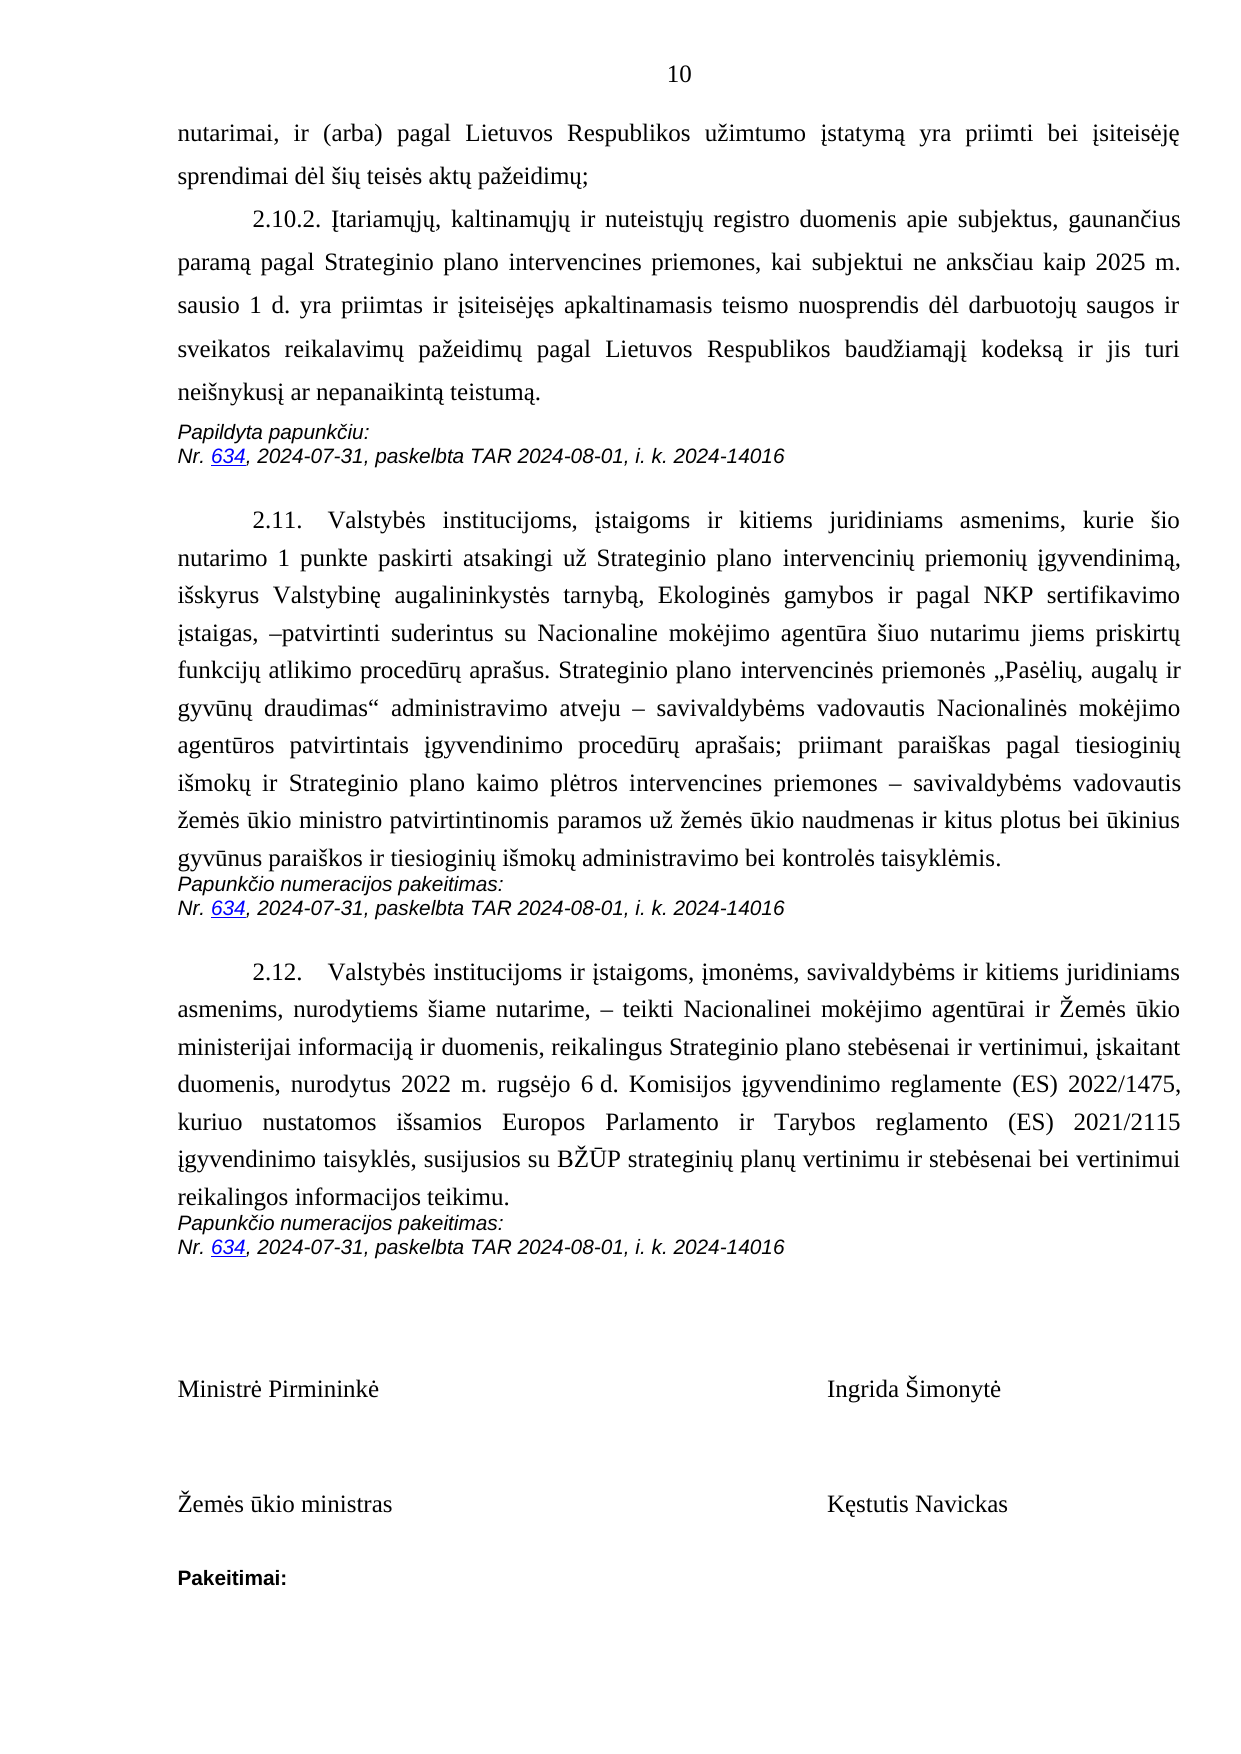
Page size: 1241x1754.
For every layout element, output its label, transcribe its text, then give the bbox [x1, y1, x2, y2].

text 2.10.2. Įtariamųjų, kaltinamųjų ir nuteistųjų registro duomenis apie subjektus, gaunančius paramą pagal Strateginio plano intervencines priemones, kai subjektui ne anksčiau kaip 2025 m. sausio 1 d. yra priimtas ir įsiteisėjęs apkaltinamasis teismo nuosprendis dėl darbuotojų saugos ir sveikatos reikalavimų pažeidimų pagal Lietuvos Respublikos baudžiamąjį kodeksą ir jis turi neišnykusį ar nepanaikintą teistumą. [177, 204, 1181, 406]
text Žemės ūkio ministras Kęstutis Navickas [177, 1489, 1181, 1517]
text Nr. 634, 2024-07-31, paskelbta TAR 2024-08-01, i. k. 2024-14016 [177, 444, 1181, 468]
text Nr. 634, 2024-07-31, paskelbta TAR 2024-08-01, i. k. 2024-14016 [177, 896, 1181, 919]
text 2.11. Valstybės institucijoms, įstaigoms ir kitiems juridiniams asmenims, kurie šio nutarimo 1 punkte paskirti atsakingi už Strateginio plano intervencinių priemonių įgyvendinimą, išskyrus Valstybinę augalininkystės tarnybą, Ekologinės gamybos ir pagal NKP sertifikavimo įstaigas, –patvirtinti suderintus su Nacionaline mokėjimo agentūra šiuo nutarimu jiems priskirtų funkcijų atlikimo procedūrų aprašus. Strateginio plano intervencinės priemonės „Pasėlių, augalų ir gyvūnų draudimas“ administravimo atveju – savivaldybėms vadovautis Nacionalinės mokėjimo agentūros patvirtintais įgyvendinimo procedūrų aprašais; priimant paraiškas pagal tiesioginių išmokų ir Strateginio plano kaimo plėtros intervencines priemones – savivaldybėms vadovautis žemės ūkio ministro patvirtintinomis paramos už žemės ūkio naudmenas ir kitus plotus bei ūkinius gyvūnus paraiškos ir tiesioginių išmokų administravimo bei kontrolės taisyklėmis. [177, 497, 1181, 872]
text Nr. 634, 2024-07-31, paskelbta TAR 2024-08-01, i. k. 2024-14016 [177, 1235, 1181, 1259]
text Papildyta papunkčiu: [177, 420, 1181, 444]
text 2.12. Valstybės institucijoms ir įstaigoms, įmonėms, savivaldybėms ir kitiems juridiniams asmenims, nurodytiems šiame nutarime, – teikti Nacionalinei mokėjimo agentūrai ir Žemės ūkio ministerijai informaciją ir duomenis, reikalingus Strateginio plano stebėsenai ir vertinimui, įskaitant duomenis, nurodytus 2022 m. rugsėjo 6 d. Komisijos įgyvendinimo reglamente (ES) 2022/1475, kuriuo nustatomos išsamios Europos Parlamento ir Tarybos reglamento (ES) 2021/2115 įgyvendinimo taisyklės, susijusios su BŽŪP strateginių planų vertinimu ir stebėsenai bei vertinimui reikalingos informacijos teikimu. [177, 948, 1181, 1211]
text Papunkčio numeracijos pakeitimas: [177, 872, 1181, 896]
text Ministrė Pirmininkė Ingrida Šimonytė [177, 1374, 1181, 1402]
text Pakeitimai: [177, 1565, 1181, 1589]
text nutarimai, ir (arba) pagal Lietuvos Respublikos užimtumo įstatymą yra priimti bei įsiteisėję sprendimai dėl šių teisės aktų pažeidimų; [177, 118, 1181, 190]
text Papunkčio numeracijos pakeitimas: [177, 1211, 1181, 1235]
